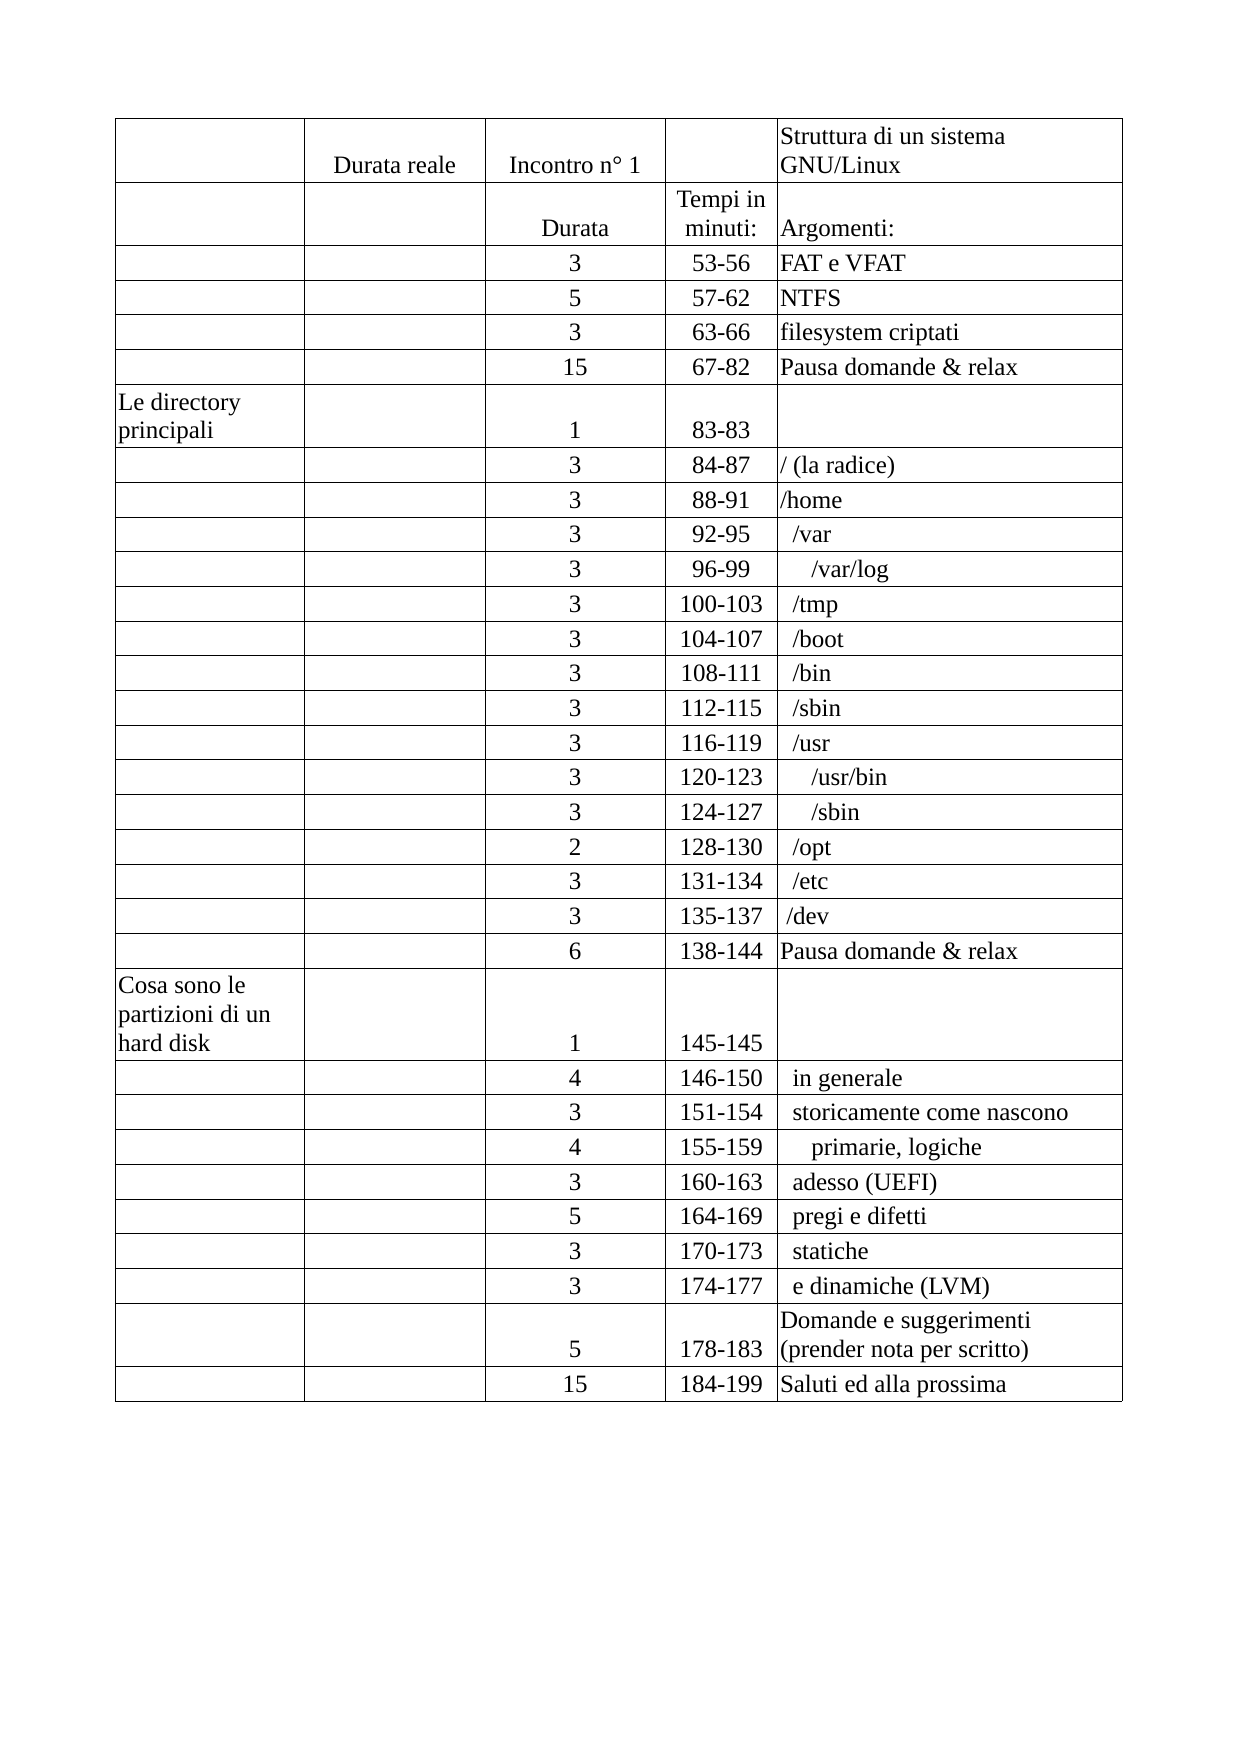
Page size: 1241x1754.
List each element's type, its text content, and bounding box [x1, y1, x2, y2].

table_cell NTFS [778, 281, 1122, 314]
table_cell 155-159 [666, 1130, 777, 1164]
table_cell 3 [486, 587, 665, 621]
table_cell 178-183 [666, 1304, 777, 1366]
table_cell 135-137 [666, 899, 777, 933]
table_cell [305, 899, 485, 933]
table_cell /opt [778, 830, 1122, 863]
table_cell filesystem criptati [778, 315, 1122, 349]
table_cell [305, 518, 485, 551]
table_cell [116, 587, 304, 621]
table_cell Argomenti: [778, 183, 1122, 245]
table_cell /home [778, 483, 1122, 517]
table_cell 120-123 [666, 760, 777, 794]
table_cell 3 [486, 1165, 665, 1198]
table_cell [305, 281, 485, 314]
table_cell [305, 691, 485, 725]
table_cell FAT e VFAT [778, 246, 1122, 280]
table_cell [305, 622, 485, 655]
table_cell [116, 795, 304, 829]
table_cell Pausa domande & relax [778, 350, 1122, 384]
table_cell 128-130 [666, 830, 777, 863]
table_cell /sbin [778, 795, 1122, 829]
table_cell 53-56 [666, 246, 777, 280]
table_cell [116, 934, 304, 967]
table_cell 124-127 [666, 795, 777, 829]
table_cell 3 [486, 552, 665, 586]
table_cell [116, 183, 304, 245]
table_cell 96-99 [666, 552, 777, 586]
table_cell [116, 1234, 304, 1268]
table_cell [116, 1130, 304, 1164]
table_cell /var [778, 518, 1122, 551]
table_cell [116, 1061, 304, 1094]
table_cell 15 [486, 350, 665, 384]
table_cell 57-62 [666, 281, 777, 314]
table_cell [305, 246, 485, 280]
table_cell [305, 483, 485, 517]
table_cell [305, 315, 485, 349]
table_cell 67-82 [666, 350, 777, 384]
table_cell 1 [486, 969, 665, 1060]
table_cell [305, 587, 485, 621]
table_cell [116, 899, 304, 933]
table_cell /var/log [778, 552, 1122, 586]
table_cell 131-134 [666, 865, 777, 898]
table_cell e dinamiche (LVM) [778, 1269, 1122, 1302]
table_header Incontro n° 1 [486, 119, 665, 182]
table_cell Pausa domande & relax [778, 934, 1122, 967]
table_cell /tmp [778, 587, 1122, 621]
table_cell pregi e difetti [778, 1200, 1122, 1233]
table_cell 3 [486, 1234, 665, 1268]
table_cell 2 [486, 830, 665, 863]
table_cell Domande e suggerimenti (prender nota per scritto) [778, 1304, 1122, 1366]
table_cell 63-66 [666, 315, 777, 349]
table_cell 164-169 [666, 1200, 777, 1233]
table_cell /usr [778, 726, 1122, 759]
table_cell /dev [778, 899, 1122, 933]
table_cell [305, 865, 485, 898]
table_cell 104-107 [666, 622, 777, 655]
table_cell [116, 1095, 304, 1129]
table_cell /usr/bin [778, 760, 1122, 794]
table_cell [305, 1095, 485, 1129]
table_cell 3 [486, 726, 665, 759]
table_cell [778, 969, 1122, 1060]
table_cell 4 [486, 1061, 665, 1094]
table_header [116, 119, 304, 182]
table_cell 174-177 [666, 1269, 777, 1302]
table_cell [305, 656, 485, 690]
table_cell [305, 969, 485, 1060]
table_cell [305, 1269, 485, 1302]
table_cell [305, 1061, 485, 1094]
table_cell [305, 385, 485, 447]
table_cell [116, 246, 304, 280]
table_cell [116, 483, 304, 517]
table_cell [116, 830, 304, 863]
table_cell 100-103 [666, 587, 777, 621]
table_cell 3 [486, 691, 665, 725]
table_cell storicamente come nascono [778, 1095, 1122, 1129]
table_cell adesso (UEFI) [778, 1165, 1122, 1198]
table_cell 3 [486, 656, 665, 690]
table_cell 138-144 [666, 934, 777, 967]
table_cell 3 [486, 865, 665, 898]
table_cell [116, 1200, 304, 1233]
table_cell 4 [486, 1130, 665, 1164]
table_cell [116, 691, 304, 725]
table_cell [305, 1304, 485, 1366]
table_cell 116-119 [666, 726, 777, 759]
table_cell [305, 1130, 485, 1164]
table_cell [116, 622, 304, 655]
table_header [666, 119, 777, 182]
table_cell 6 [486, 934, 665, 967]
table_cell 15 [486, 1367, 665, 1401]
table_cell / (la radice) [778, 448, 1122, 482]
table_cell in generale [778, 1061, 1122, 1094]
table_cell [778, 385, 1122, 447]
table_cell 112-115 [666, 691, 777, 725]
table_cell [305, 830, 485, 863]
table_cell 146-150 [666, 1061, 777, 1094]
table_cell [116, 1165, 304, 1198]
table_cell Le directory principali [116, 385, 304, 447]
table_cell [305, 183, 485, 245]
table_cell 3 [486, 899, 665, 933]
table_cell [305, 1165, 485, 1198]
table_cell [116, 448, 304, 482]
table_cell [116, 760, 304, 794]
table_cell 3 [486, 518, 665, 551]
table_cell [116, 726, 304, 759]
table_cell [116, 552, 304, 586]
table_cell 5 [486, 1304, 665, 1366]
table_cell Durata [486, 183, 665, 245]
table_cell [116, 1304, 304, 1366]
table_cell [116, 281, 304, 314]
table_cell [305, 552, 485, 586]
table_cell 5 [486, 1200, 665, 1233]
table_cell [116, 350, 304, 384]
table_cell 160-163 [666, 1165, 777, 1198]
table_cell 145-145 [666, 969, 777, 1060]
table_cell [305, 1234, 485, 1268]
table_cell 170-173 [666, 1234, 777, 1268]
table_cell 84-87 [666, 448, 777, 482]
table_cell 88-91 [666, 483, 777, 517]
table_cell 3 [486, 1095, 665, 1129]
table_cell [305, 448, 485, 482]
table_cell 3 [486, 622, 665, 655]
table_cell [305, 795, 485, 829]
table_cell 5 [486, 281, 665, 314]
table_cell 92-95 [666, 518, 777, 551]
table_header Durata reale [305, 119, 485, 182]
table_cell 3 [486, 315, 665, 349]
table_cell 3 [486, 760, 665, 794]
table_cell [305, 350, 485, 384]
table_cell /boot [778, 622, 1122, 655]
table_cell /etc [778, 865, 1122, 898]
table_cell [305, 1367, 485, 1401]
table_cell statiche [778, 1234, 1122, 1268]
table_cell /bin [778, 656, 1122, 690]
table_cell 184-199 [666, 1367, 777, 1401]
table_cell [305, 934, 485, 967]
table_cell 3 [486, 795, 665, 829]
table_cell 3 [486, 483, 665, 517]
table_cell /sbin [778, 691, 1122, 725]
table_cell 1 [486, 385, 665, 447]
table_cell [116, 1269, 304, 1302]
table_cell [116, 518, 304, 551]
table_cell 3 [486, 1269, 665, 1302]
table_cell [116, 315, 304, 349]
table_cell 83-83 [666, 385, 777, 447]
table_cell [116, 1367, 304, 1401]
table_cell [116, 656, 304, 690]
table_cell Tempi in minuti: [666, 183, 777, 245]
table_cell 3 [486, 448, 665, 482]
table_cell Saluti ed alla prossima [778, 1367, 1122, 1401]
table_cell [116, 865, 304, 898]
table_cell primarie, logiche [778, 1130, 1122, 1164]
table_cell 3 [486, 246, 665, 280]
table_cell 108-111 [666, 656, 777, 690]
table_cell [305, 726, 485, 759]
table_cell 151-154 [666, 1095, 777, 1129]
table_cell [305, 760, 485, 794]
table_cell Cosa sono le partizioni di un hard disk [116, 969, 304, 1060]
table_cell [305, 1200, 485, 1233]
table_header Struttura di un sistema GNU/Linux [778, 119, 1122, 182]
